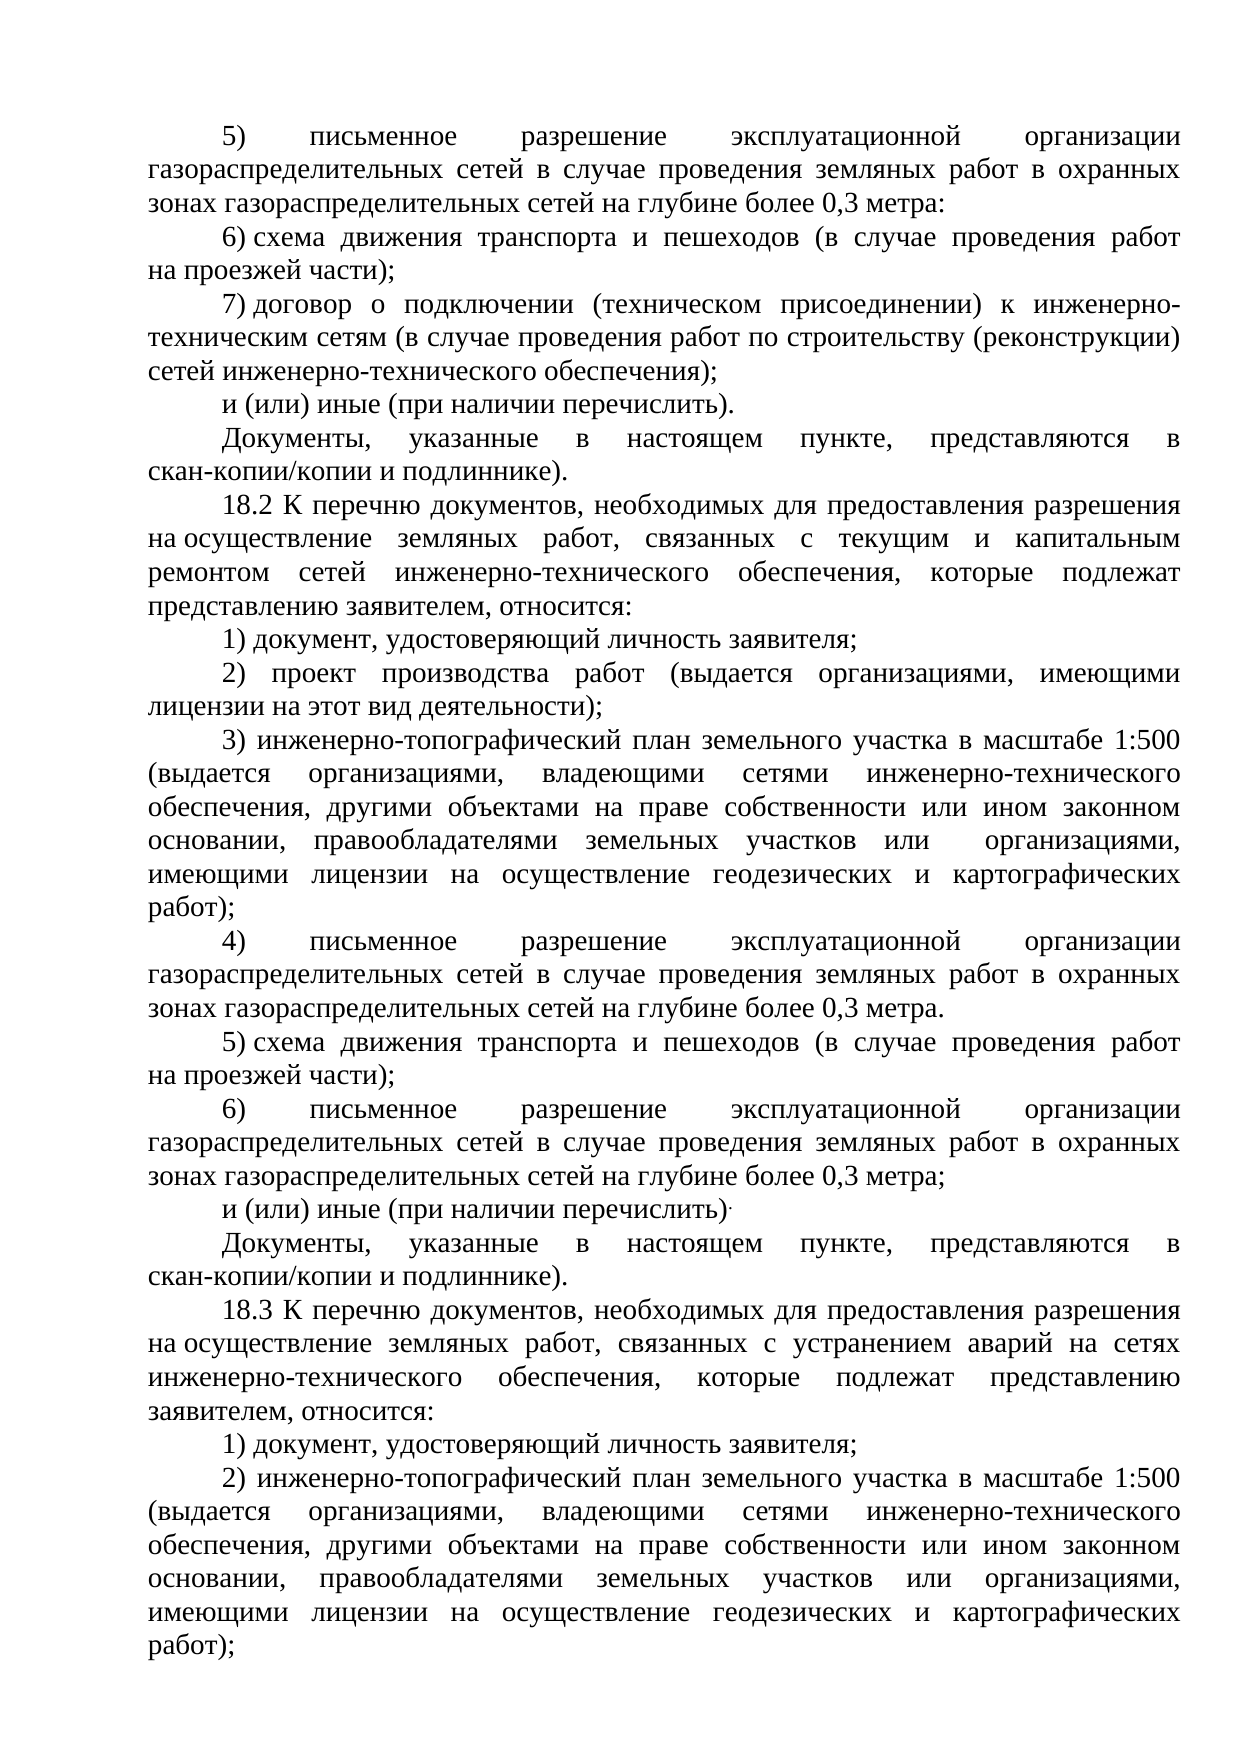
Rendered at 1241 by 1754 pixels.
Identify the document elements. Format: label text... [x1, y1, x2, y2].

text 5) письменное разрешение эксплуатационной организации газораспределительных сетей в случае проведения земляных работ в охранных зонах газораспределительных сетей на глубине более 0,3 метра: [148, 118, 1181, 219]
text Документы, указанные в настоящем пункте, представляются в скан-копии/копии и подлиннике). [148, 420, 1181, 487]
text 2) инженерно-топографический план земельного участка в масштабе 1:500 (выдается организациями, владеющими сетями инженерно-технического обеспечения, другими объектами на праве собственности или ином законном основании, правообладателями земельных участков или организациями, имеющими лицензии на осуществление геодезических и картографических работ); [148, 1460, 1181, 1661]
text 6) схема движения транспорта и пешеходов (в случае проведения работ на проезжей части); [148, 219, 1181, 286]
text 1) документ, удостоверяющий личность заявителя; [148, 1426, 1181, 1460]
text и (или) иные (при наличии перечислить). [148, 1191, 1181, 1225]
text 6) письменное разрешение эксплуатационной организации газораспределительных сетей в случае проведения земляных работ в охранных зонах газораспределительных сетей на глубине более 0,3 метра; [148, 1091, 1181, 1191]
text 18.2 К перечню документов, необходимых для предоставления разрешения на осуществление земляных работ, связанных с текущим и капитальным ремонтом сетей инженерно-технического обеспечения, которые подлежат представлению заявителем, относится: [148, 487, 1181, 621]
text 7) договор о подключении (техническом присоединении) к инженерно- техническим сетям (в случае проведения работ по строительству (реконструкции) сетей инженерно-технического обеспечения); [148, 286, 1181, 386]
text 18.3 К перечню документов, необходимых для предоставления разрешения на осуществление земляных работ, связанных с устранением аварий на сетях инженерно-технического обеспечения, которые подлежат представлению заявителем, относится: [148, 1292, 1181, 1426]
text 5) схема движения транспорта и пешеходов (в случае проведения работ на проезжей части); [148, 1024, 1181, 1091]
text 4) письменное разрешение эксплуатационной организации газораспределительных сетей в случае проведения земляных работ в охранных зонах газораспределительных сетей на глубине более 0,3 метра. [148, 923, 1181, 1024]
text Документы, указанные в настоящем пункте, представляются в скан-копии/копии и подлиннике). [148, 1225, 1181, 1292]
text и (или) иные (при наличии перечислить). [148, 386, 1181, 420]
text 3) инженерно-топографический план земельного участка в масштабе 1:500 (выдается организациями, владеющими сетями инженерно-технического обеспечения, другими объектами на праве собственности или ином законном основании, правообладателями земельных участков или организациями, имеющими лицензии на осуществление геодезических и картографических работ); [148, 722, 1181, 923]
text 1) документ, удостоверяющий личность заявителя; [148, 621, 1181, 655]
text 2) проект производства работ (выдается организациями, имеющими лицензии на этот вид деятельности); [148, 655, 1181, 722]
